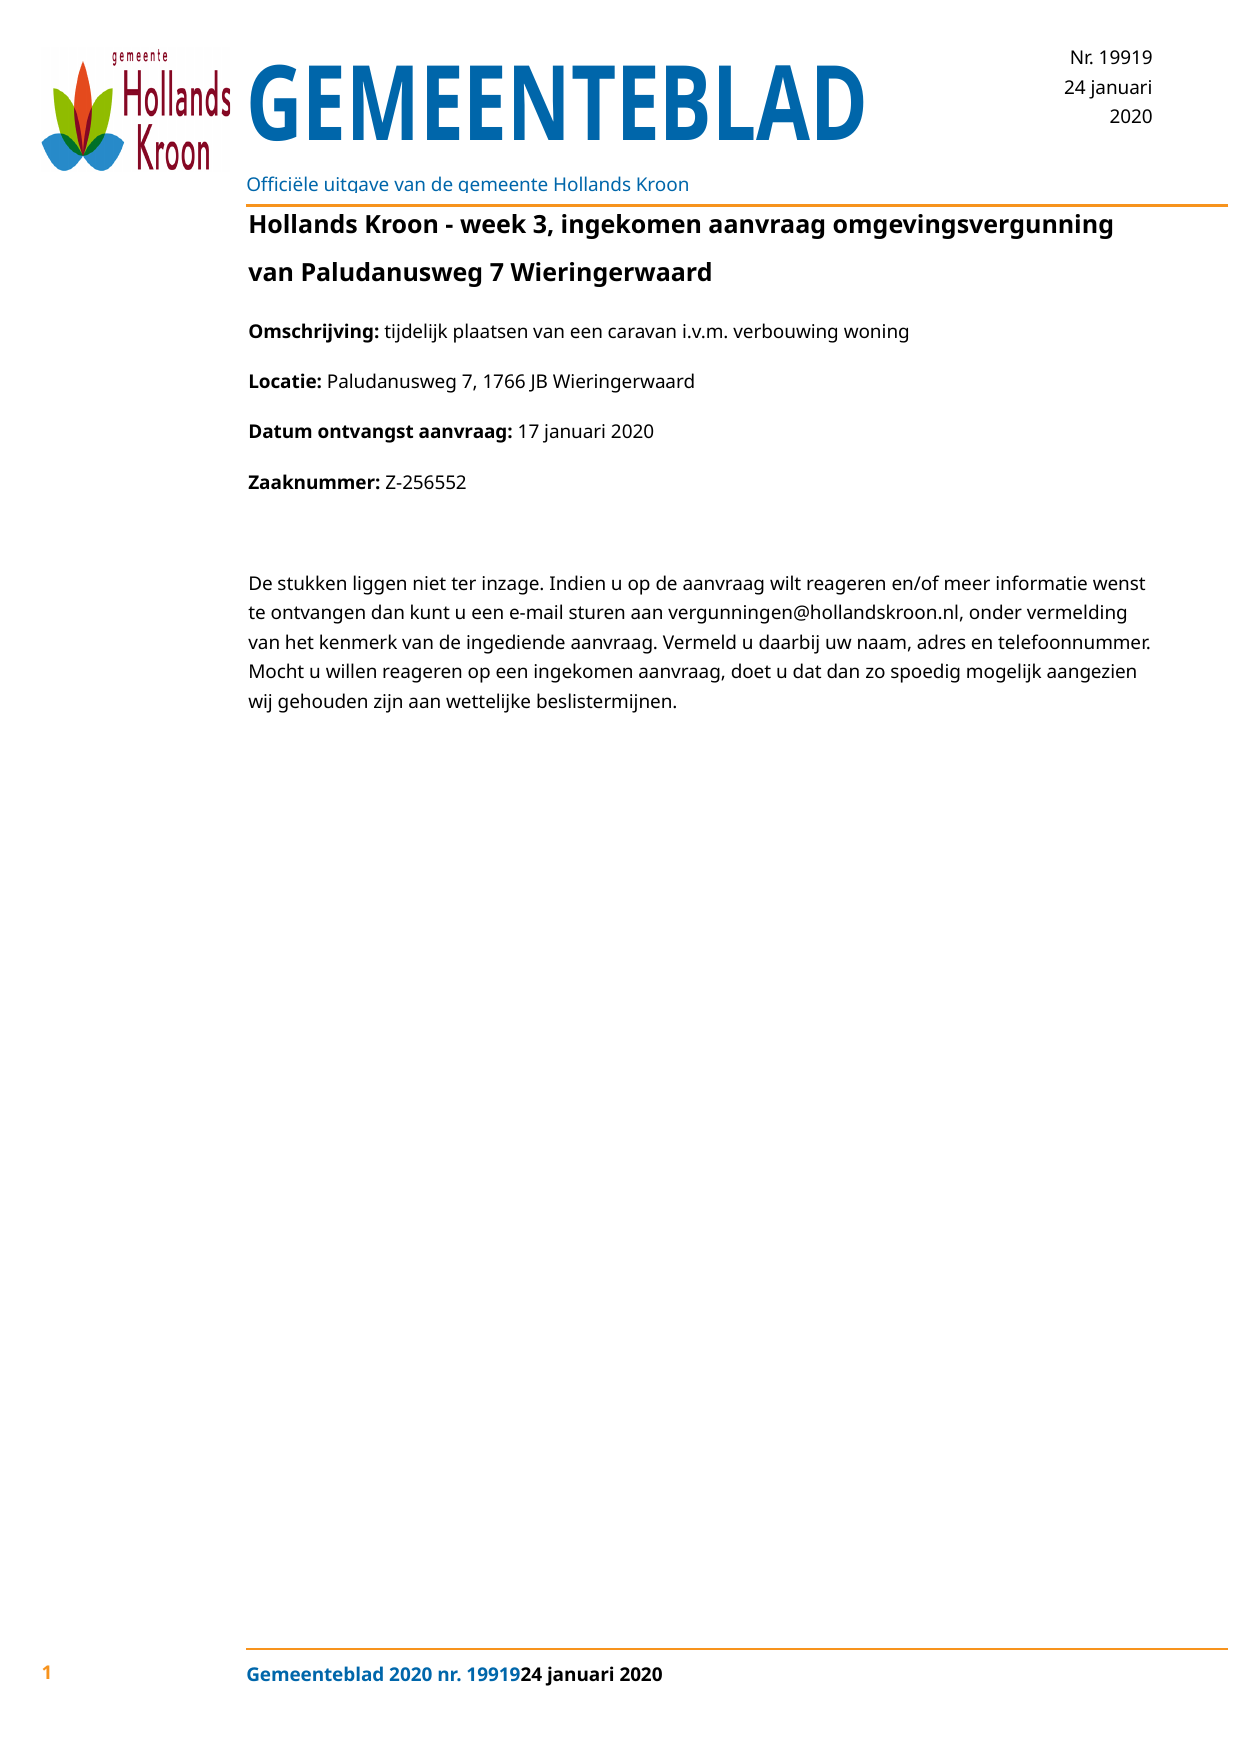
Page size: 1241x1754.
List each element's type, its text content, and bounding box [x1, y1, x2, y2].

picture [41, 47, 231, 172]
text Locatie: Paludanusweg 7, 1766 JB Wieringerwaard [248, 368, 1152, 394]
text Datum ontvangst aanvraag: 17 januari 2020 [248, 419, 1152, 444]
text De stukken liggen niet ter inzage. Indien u op de aanvraag wilt reageren en/of meer informatie wenst te ontvangen dan kunt u een e-mail sturen aan vergunningen@hollandskroon.nl, onder vermelding van het kenmerk van de ingediende aanvraag. Vermeld u daarbij uw naam, adres en telefoonnummer. Mocht u willen reageren op een ingekomen aanvraag, doet u dat dan zo spoedig mogelijk aangezien wij gehouden zijn aan wettelijke beslistermijnen. [248, 570, 1152, 714]
text Omschrijving: tijdelijk plaatsen van een caravan i.v.m. verbouwing woning [248, 318, 1152, 344]
text Zaaknummer: Z-256552 [248, 469, 1152, 495]
text Hollands Kroon - week 3, ingekomen aanvraag omgevingsvergunning van Paludanusweg 7 Wieringerwaard [248, 207, 1152, 288]
